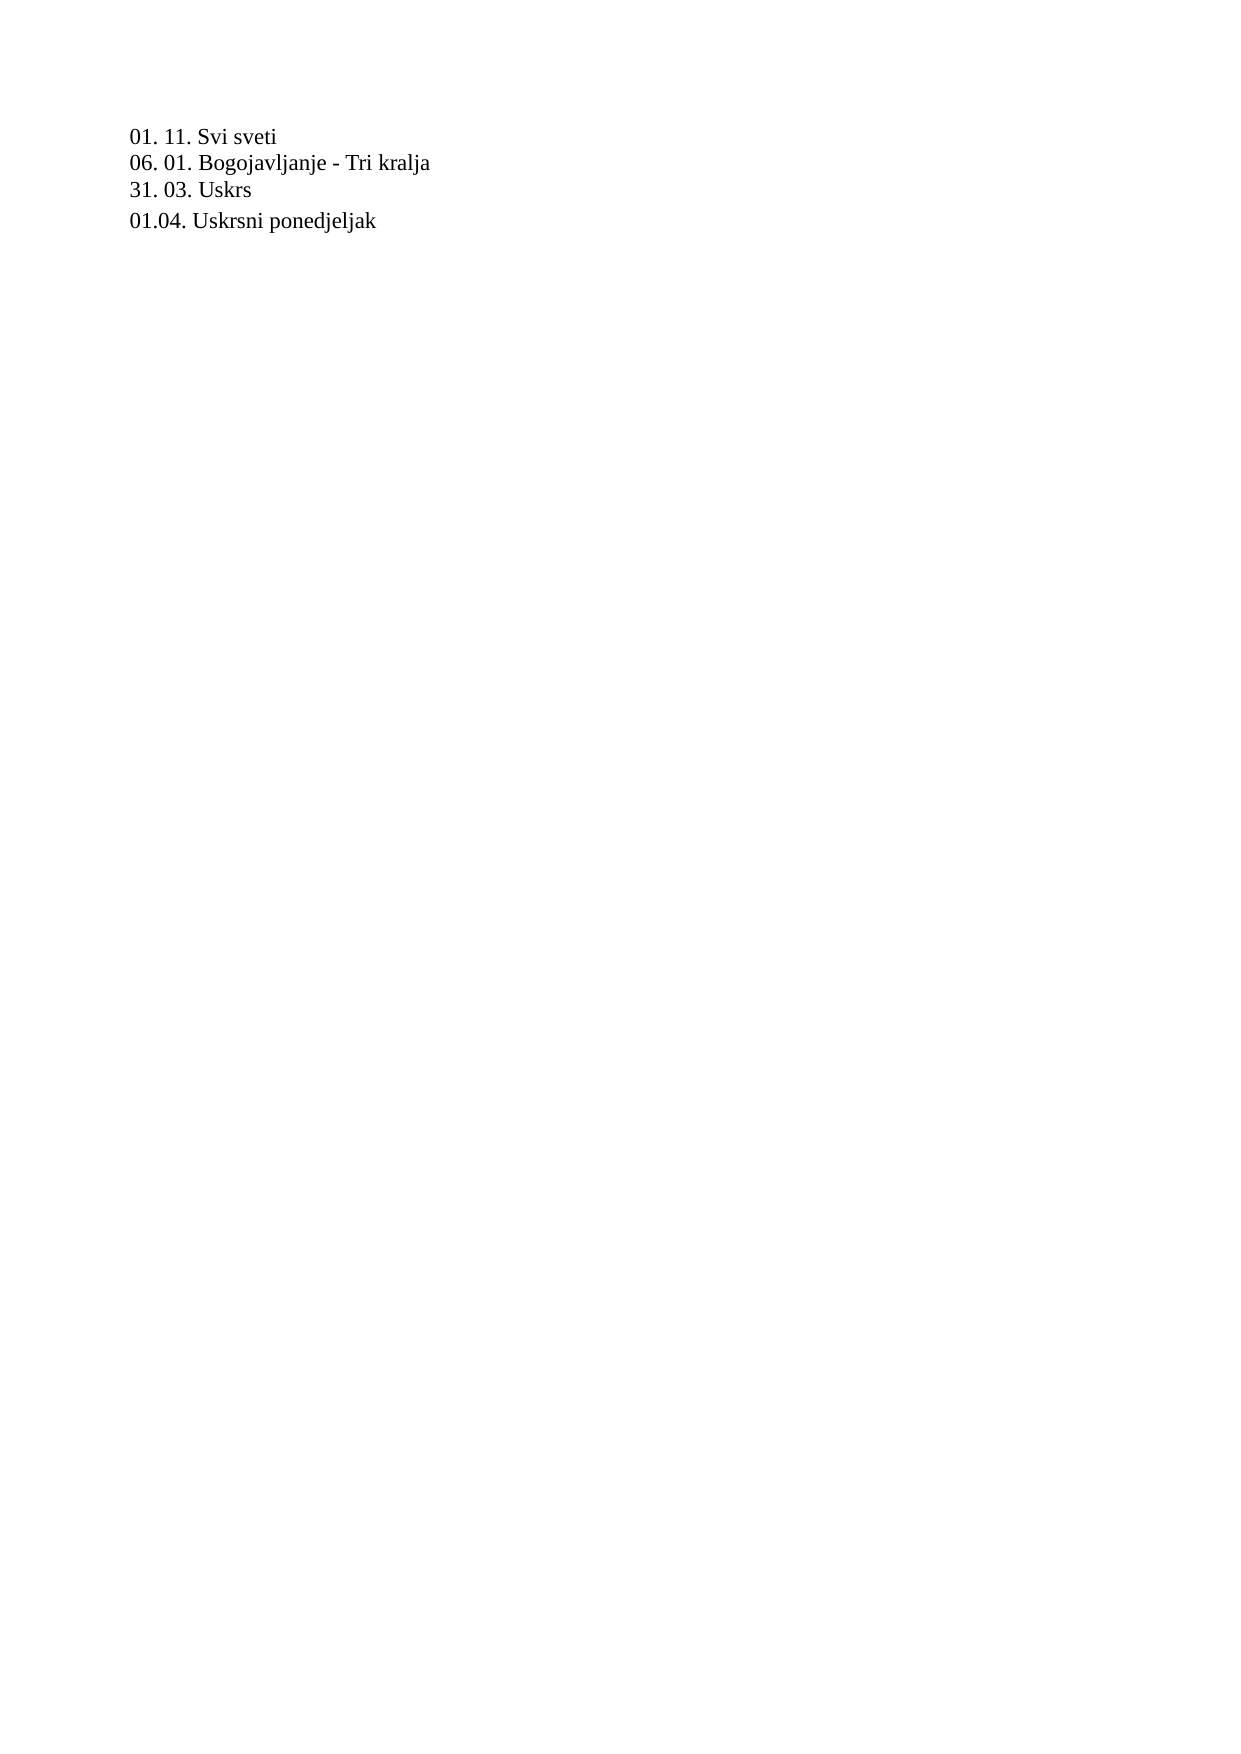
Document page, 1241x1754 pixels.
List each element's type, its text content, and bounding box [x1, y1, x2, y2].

table_cell [727, 202, 909, 233]
table_cell [909, 118, 1038, 149]
table_cell [470, 118, 586, 149]
table_cell [586, 149, 727, 202]
table_cell 06. 01. Bogojavljanje - Tri kralja 31. 03. Uskrs [118, 149, 469, 202]
table_cell [378, 118, 469, 149]
table_cell [586, 202, 727, 233]
table_cell 01. 11. Svi sveti [118, 118, 378, 149]
table_cell [470, 149, 586, 202]
table_cell [909, 202, 1038, 233]
table_cell [727, 149, 909, 202]
table_cell [470, 202, 586, 233]
table_cell [909, 149, 1038, 202]
table_cell [727, 118, 909, 149]
table_cell 01.04. Uskrsni ponedjeljak [118, 202, 469, 233]
table_cell [586, 118, 727, 149]
